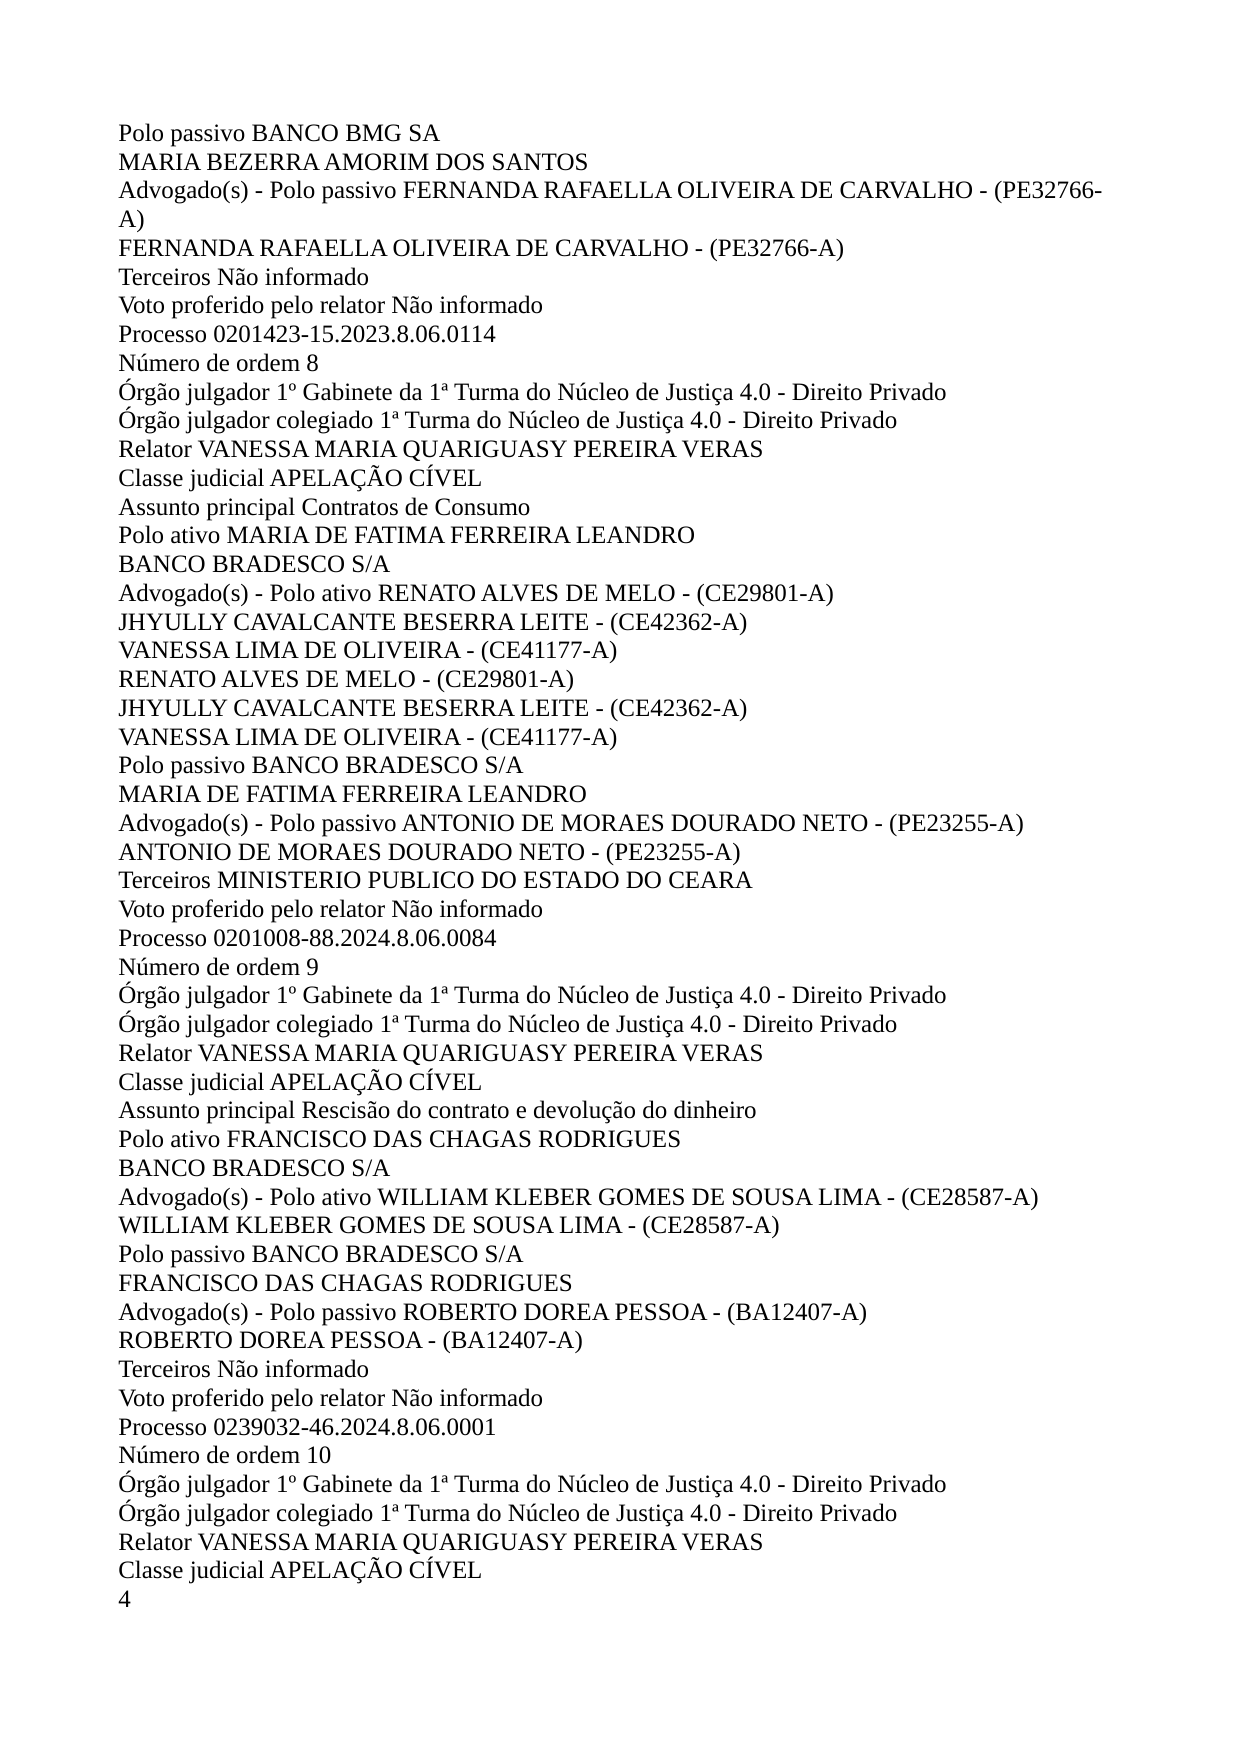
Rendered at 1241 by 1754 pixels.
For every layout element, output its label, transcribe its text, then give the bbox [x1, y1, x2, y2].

text Órgão julgador 1º Gabinete da 1ª Turma do Núcleo de Justiça 4.0 - Direito Privado [118, 981, 1122, 1009]
text Polo passivo BANCO BRADESCO S/A [118, 1239, 1122, 1268]
text BANCO BRADESCO S/A [118, 1153, 1122, 1182]
text Número de ordem 10 [118, 1441, 1122, 1469]
text MARIA DE FATIMA FERREIRA LEANDRO [118, 779, 1122, 808]
text Órgão julgador 1º Gabinete da 1ª Turma do Núcleo de Justiça 4.0 - Direito Privado [118, 1469, 1122, 1498]
text Assunto principal Contratos de Consumo [118, 492, 1122, 521]
text Advogado(s) - Polo passivo ANTONIO DE MORAES DOURADO NETO - (PE23255-A) [118, 808, 1122, 837]
text Advogado(s) - Polo ativo RENATO ALVES DE MELO - (CE29801-A) [118, 578, 1122, 607]
text Polo ativo MARIA DE FATIMA FERREIRA LEANDRO [118, 521, 1122, 549]
text RENATO ALVES DE MELO - (CE29801-A) [118, 664, 1122, 693]
text Terceiros Não informado [118, 1354, 1122, 1383]
text Terceiros MINISTERIO PUBLICO DO ESTADO DO CEARA [118, 866, 1122, 894]
text Relator VANESSA MARIA QUARIGUASY PEREIRA VERAS [118, 1527, 1122, 1556]
text Órgão julgador colegiado 1ª Turma do Núcleo de Justiça 4.0 - Direito Privado [118, 406, 1122, 434]
text ANTONIO DE MORAES DOURADO NETO - (PE23255-A) [118, 837, 1122, 866]
text Classe judicial APELAÇÃO CÍVEL [118, 1556, 1122, 1584]
text Terceiros Não informado [118, 262, 1122, 291]
text Processo 0201008-88.2024.8.06.0084 [118, 923, 1122, 952]
text FRANCISCO DAS CHAGAS RODRIGUES [118, 1268, 1122, 1297]
text Número de ordem 8 [118, 348, 1122, 377]
text Voto proferido pelo relator Não informado [118, 291, 1122, 319]
text Advogado(s) - Polo ativo WILLIAM KLEBER GOMES DE SOUSA LIMA - (CE28587-A) [118, 1182, 1122, 1211]
text Relator VANESSA MARIA QUARIGUASY PEREIRA VERAS [118, 434, 1122, 463]
text VANESSA LIMA DE OLIVEIRA - (CE41177-A) [118, 636, 1122, 664]
text JHYULLY CAVALCANTE BESERRA LEITE - (CE42362-A) [118, 693, 1122, 722]
text MARIA BEZERRA AMORIM DOS SANTOS [118, 147, 1122, 176]
text Voto proferido pelo relator Não informado [118, 894, 1122, 923]
text 4 [118, 1584, 1122, 1613]
text Órgão julgador colegiado 1ª Turma do Núcleo de Justiça 4.0 - Direito Privado [118, 1498, 1122, 1527]
text Classe judicial APELAÇÃO CÍVEL [118, 1067, 1122, 1096]
text JHYULLY CAVALCANTE BESERRA LEITE - (CE42362-A) [118, 607, 1122, 636]
text Polo passivo BANCO BRADESCO S/A [118, 751, 1122, 779]
text Relator VANESSA MARIA QUARIGUASY PEREIRA VERAS [118, 1038, 1122, 1067]
text Assunto principal Rescisão do contrato e devolução do dinheiro [118, 1096, 1122, 1124]
text Advogado(s) - Polo passivo ROBERTO DOREA PESSOA - (BA12407-A) [118, 1297, 1122, 1326]
text ROBERTO DOREA PESSOA - (BA12407-A) [118, 1326, 1122, 1354]
text Polo passivo BANCO BMG SA [118, 118, 1122, 147]
text Classe judicial APELAÇÃO CÍVEL [118, 463, 1122, 492]
text Voto proferido pelo relator Não informado [118, 1383, 1122, 1412]
text Processo 0201423-15.2023.8.06.0114 [118, 319, 1122, 348]
text WILLIAM KLEBER GOMES DE SOUSA LIMA - (CE28587-A) [118, 1211, 1122, 1239]
text Advogado(s) - Polo passivo FERNANDA RAFAELLA OLIVEIRA DE CARVALHO - (PE32766-A) [118, 176, 1122, 233]
text Polo ativo FRANCISCO DAS CHAGAS RODRIGUES [118, 1124, 1122, 1153]
text Processo 0239032-46.2024.8.06.0001 [118, 1412, 1122, 1441]
text FERNANDA RAFAELLA OLIVEIRA DE CARVALHO - (PE32766-A) [118, 233, 1122, 262]
text Órgão julgador 1º Gabinete da 1ª Turma do Núcleo de Justiça 4.0 - Direito Privado [118, 377, 1122, 406]
text Número de ordem 9 [118, 952, 1122, 981]
text BANCO BRADESCO S/A [118, 549, 1122, 578]
text Órgão julgador colegiado 1ª Turma do Núcleo de Justiça 4.0 - Direito Privado [118, 1009, 1122, 1038]
text VANESSA LIMA DE OLIVEIRA - (CE41177-A) [118, 722, 1122, 751]
